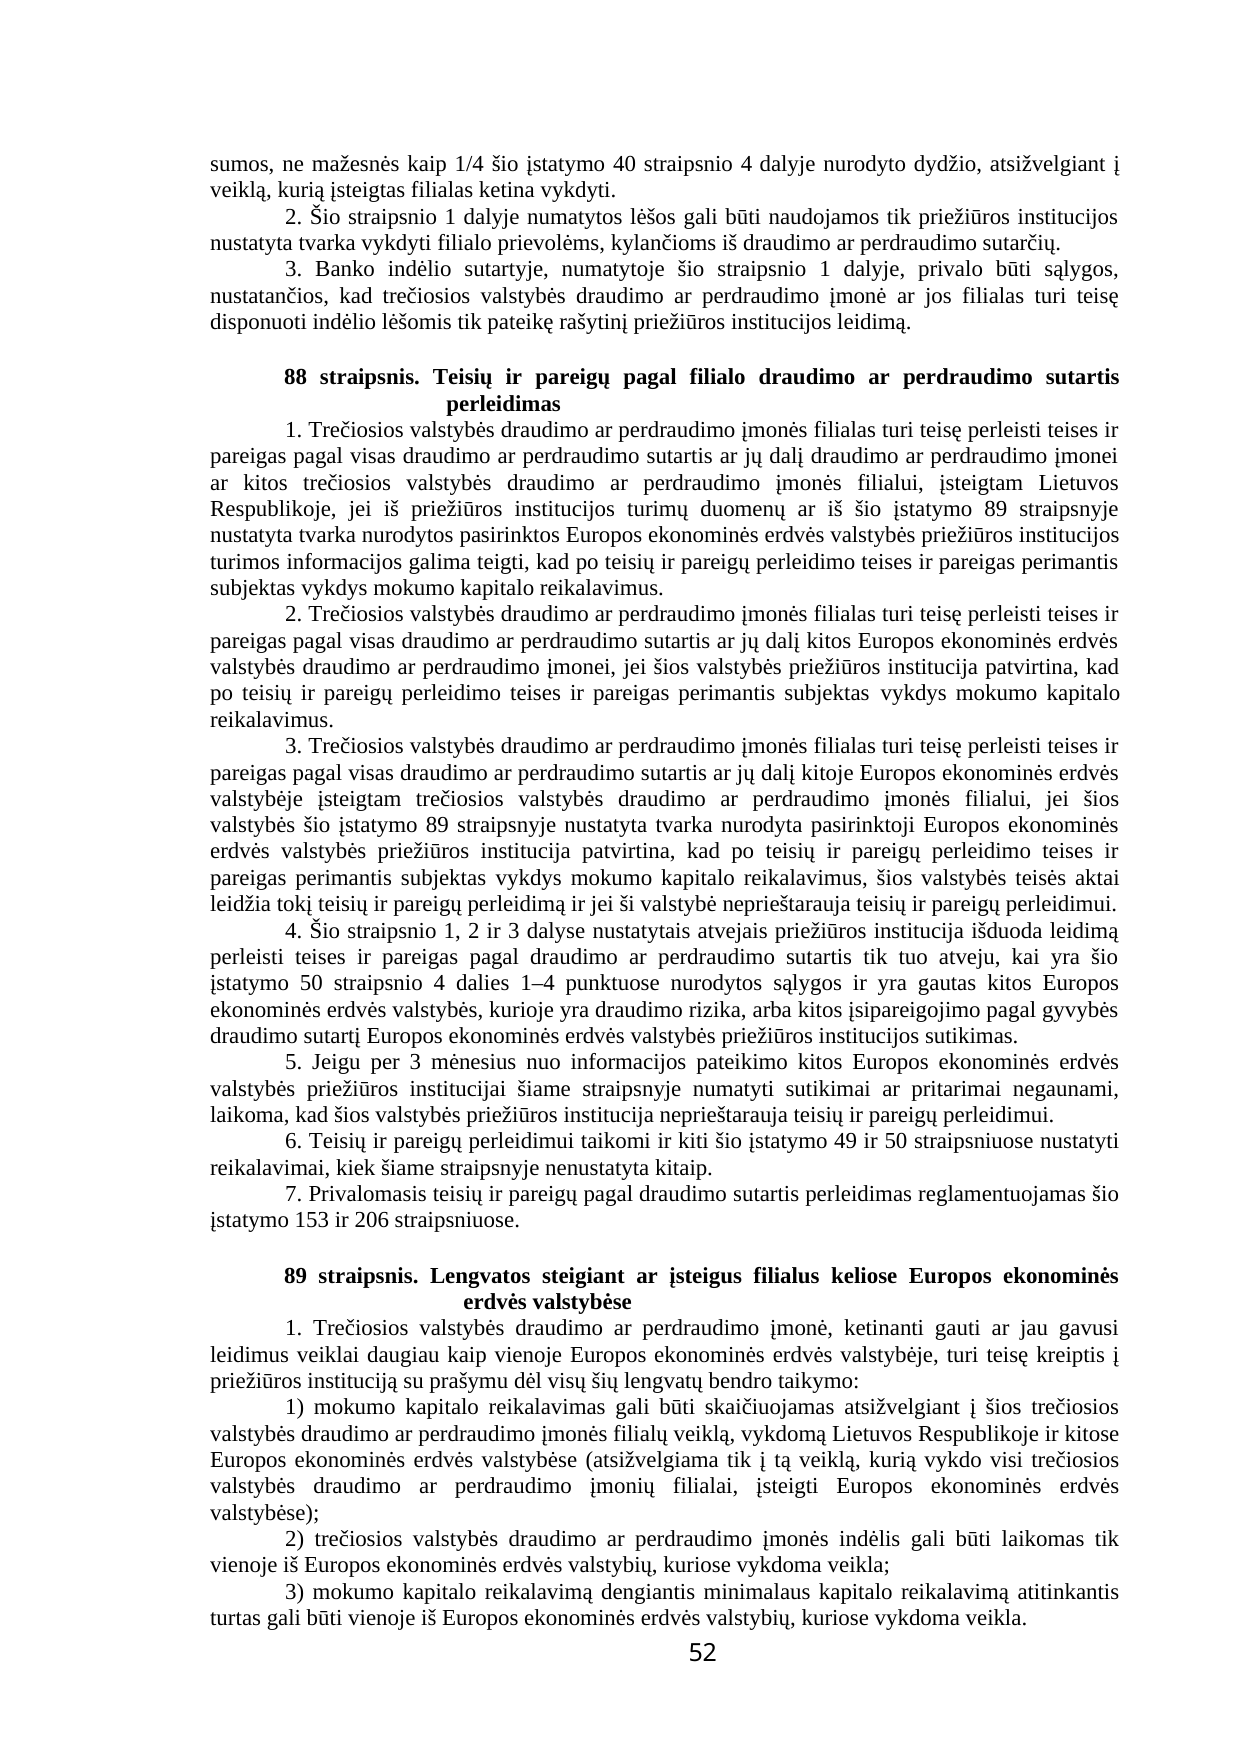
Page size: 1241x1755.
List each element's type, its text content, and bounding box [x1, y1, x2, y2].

text 1. Trečiosios valstybės draudimo ar perdraudimo įmonės filialas turi teisę perleisti teises ir pareigas pagal visas draudimo ar perdraudimo sutartis ar jų dalį draudimo ar perdraudimo įmonei ar kitos trečiosios valstybės draudimo ar perdraudimo įmonės filialui, įsteigtam Lietuvos Respublikoje, jei iš priežiūros institucijos turimų duomenų ar iš šio įstatymo 89 straipsnyje nustatyta tvarka nurodytos pasirinktos Europos ekonominės erdvės valstybės priežiūros institucijos turimos informacijos galima teigti, kad po teisių ir pareigų perleidimo teises ir pareigas perimantis subjektas vykdys mokumo kapitalo reikalavimus. [210, 416, 1120, 600]
text 7. Privalomasis teisių ir pareigų pagal draudimo sutartis perleidimas reglamentuojamas šio įstatymo 153 ir 206 straipsniuose. [210, 1180, 1120, 1233]
text 4. Šio straipsnio 1, 2 ir 3 dalyse nustatytais atvejais priežiūros institucija išduoda leidimą perleisti teises ir pareigas pagal draudimo ar perdraudimo sutartis tik tuo atveju, kai yra šio įstatymo 50 straipsnio 4 dalies 1–4 punktuose nurodytos sąlygos ir yra gautas kitos Europos ekonominės erdvės valstybės, kurioje yra draudimo rizika, arba kitos įsipareigojimo pagal gyvybės draudimo sutartį Europos ekonominės erdvės valstybės priežiūros institucijos sutikimas. [210, 917, 1120, 1048]
text 6. Teisių ir pareigų perleidimui taikomi ir kiti šio įstatymo 49 ir 50 straipsniuose nustatyti reikalavimai, kiek šiame straipsnyje nenustatyta kitaip. [210, 1127, 1120, 1180]
text 2. Trečiosios valstybės draudimo ar perdraudimo įmonės filialas turi teisę perleisti teises ir pareigas pagal visas draudimo ar perdraudimo sutartis ar jų dalį kitos Europos ekonominės erdvės valstybės draudimo ar perdraudimo įmonei, jei šios valstybės priežiūros institucija patvirtina, kad po teisių ir pareigų perleidimo teises ir pareigas perimantis subjektas vykdys mokumo kapitalo reikalavimus. [210, 600, 1120, 732]
text 2. Šio straipsnio 1 dalyje numatytos lėšos gali būti naudojamos tik priežiūros institucijos nustatyta tvarka vykdyti filialo prievolėms, kylančioms iš draudimo ar perdraudimo sutarčių. [210, 203, 1120, 255]
text 1. Trečiosios valstybės draudimo ar perdraudimo įmonė, ketinanti gauti ar jau gavusi leidimus veiklai daugiau kaip vienoje Europos ekonominės erdvės valstybėje, turi teisę kreiptis į priežiūros instituciją su prašymu dėl visų šių lengvatų bendro taikymo: [210, 1314, 1120, 1393]
text 2) trečiosios valstybės draudimo ar perdraudimo įmonės indėlis gali būti laikomas tik vienoje iš Europos ekonominės erdvės valstybių, kuriose vykdoma veikla; [210, 1525, 1120, 1578]
text 3. Banko indėlio sutartyje, numatytoje šio straipsnio 1 dalyje, privalo būti sąlygos, nustatančios, kad trečiosios valstybės draudimo ar perdraudimo įmonė ar jos filialas turi teisę disponuoti indėlio lėšomis tik pateikę rašytinį priežiūros institucijos leidimą. [210, 255, 1120, 334]
text 3. Trečiosios valstybės draudimo ar perdraudimo įmonės filialas turi teisę perleisti teises ir pareigas pagal visas draudimo ar perdraudimo sutartis ar jų dalį kitoje Europos ekonominės erdvės valstybėje įsteigtam trečiosios valstybės draudimo ar perdraudimo įmonės filialui, jei šios valstybės šio įstatymo 89 straipsnyje nustatyta tvarka nurodyta pasirinktoji Europos ekonominės erdvės valstybės priežiūros institucija patvirtina, kad po teisių ir pareigų perleidimo teises ir pareigas perimantis subjektas vykdys mokumo kapitalo reikalavimus, šios valstybės teisės aktai leidžia tokį teisių ir pareigų perleidimą ir jei ši valstybė neprieštarauja teisių ir pareigų perleidimui. [210, 732, 1120, 917]
subtitle 88 straipsnis. Teisių ir pareigų pagal filialo draudimo ar perdraudimo sutartis perleidimas [284, 363, 1120, 416]
text 3) mokumo kapitalo reikalavimą dengiantis minimalaus kapitalo reikalavimą atitinkantis turtas gali būti vienoje iš Europos ekonominės erdvės valstybių, kuriose vykdoma veikla. [210, 1578, 1120, 1631]
text 1) mokumo kapitalo reikalavimas gali būti skaičiuojamas atsižvelgiant į šios trečiosios valstybės draudimo ar perdraudimo įmonės filialų veiklą, vykdomą Lietuvos Respublikoje ir kitose Europos ekonominės erdvės valstybėse (atsižvelgiama tik į tą veiklą, kurią vykdo visi trečiosios valstybės draudimo ar perdraudimo įmonių filialai, įsteigti Europos ekonominės erdvės valstybėse); [210, 1393, 1120, 1525]
text 5. Jeigu per 3 mėnesius nuo informacijos pateikimo kitos Europos ekonominės erdvės valstybės priežiūros institucijai šiame straipsnyje numatyti sutikimai ar pritarimai negaunami, laikoma, kad šios valstybės priežiūros institucija neprieštarauja teisių ir pareigų perleidimui. [210, 1048, 1120, 1127]
text 89 straipsnis. Lengvatos steigiant ar įsteigus filialus keliose Europos ekonominės erdvės valstybėse [284, 1262, 1120, 1314]
text sumos, ne mažesnės kaip 1/4 šio įstatymo 40 straipsnio 4 dalyje nurodyto dydžio, atsižvelgiant į veiklą, kurią įsteigtas filialas ketina vykdyti. [210, 150, 1120, 203]
